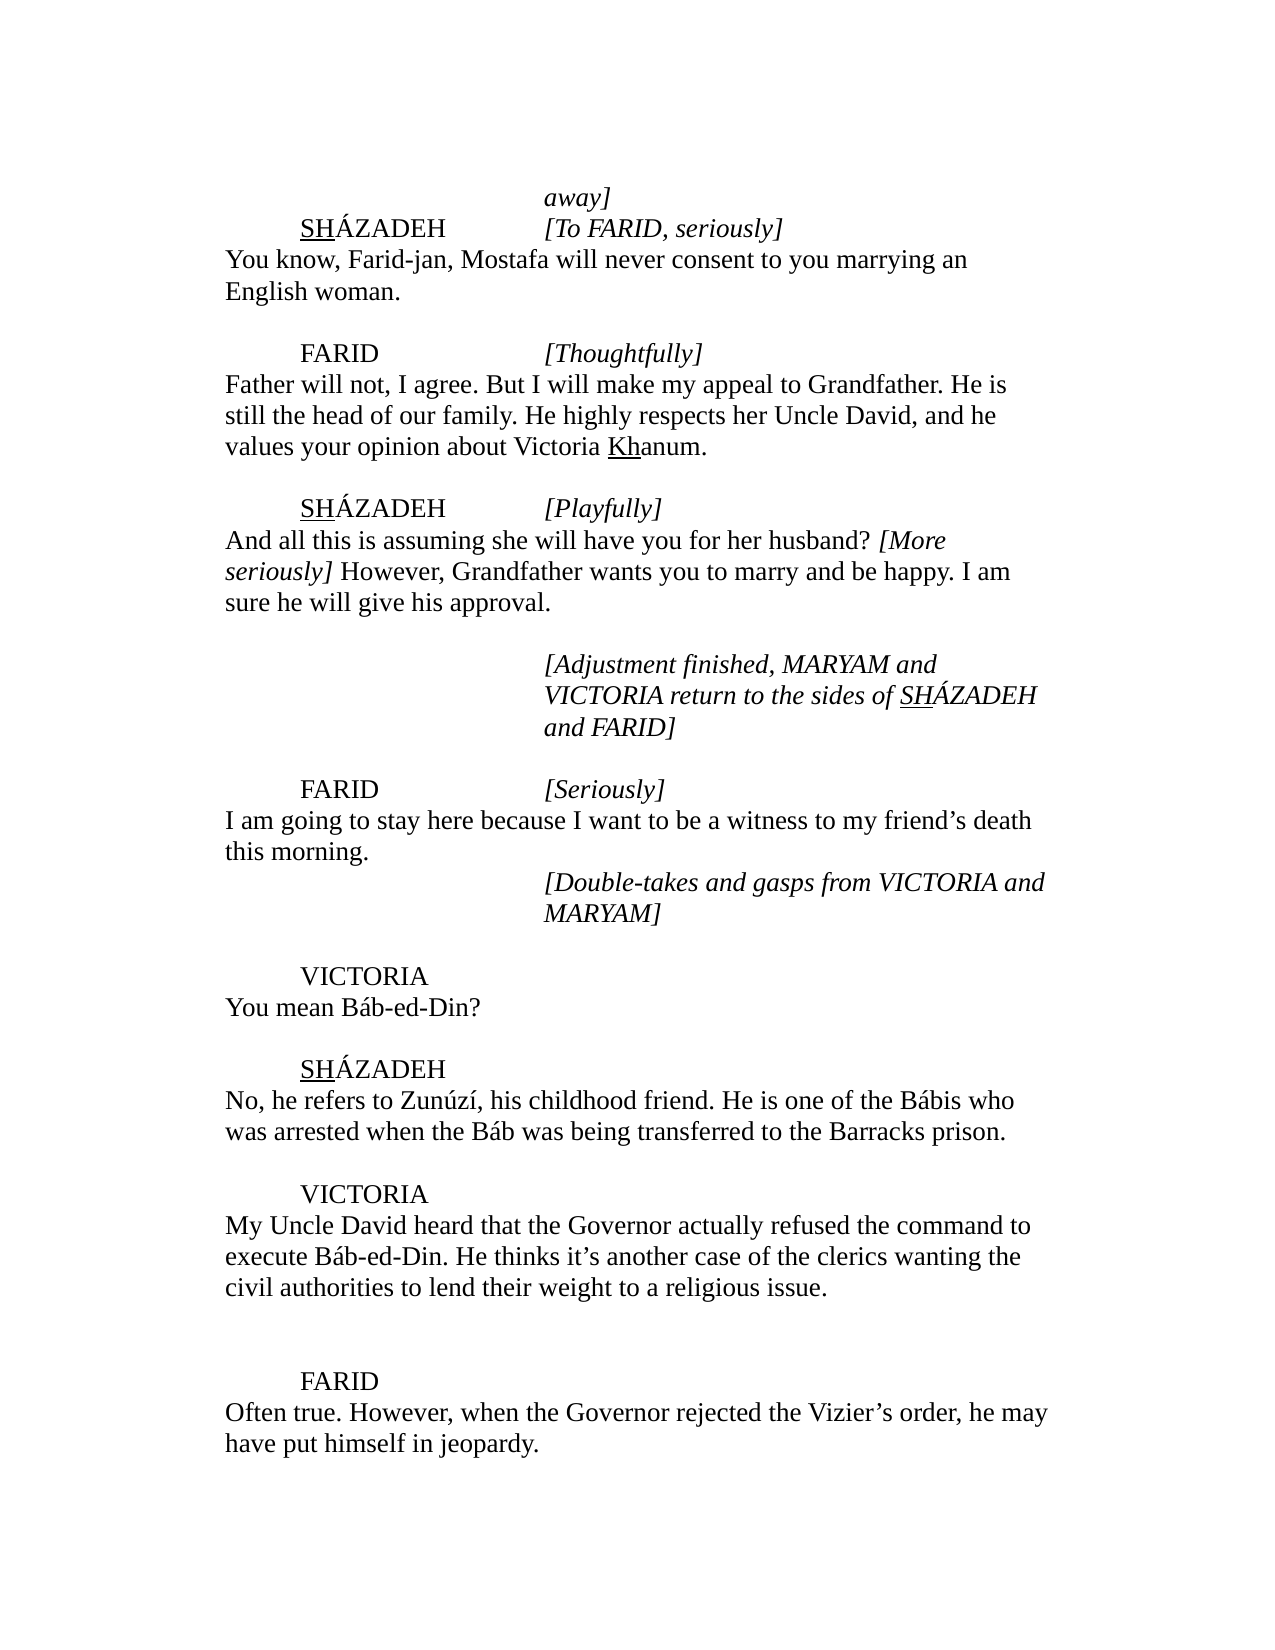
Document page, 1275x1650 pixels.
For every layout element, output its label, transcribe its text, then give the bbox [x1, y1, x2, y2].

text Father will not, I agree. But I will make my appeal to Grandfather. He is still the head of our family. He highly respects her Uncle David, and he values your opinion about Victoria Khanum. [225, 368, 1050, 461]
text SHÁZADEH [To FARID, seriously] [300, 212, 1050, 243]
text SHÁZADEH [Playfully] [300, 493, 1050, 524]
text You know, Farid-jan, Mostafa will never consent to you marrying an English woman. [225, 243, 1050, 306]
text VICTORIA [300, 1178, 1050, 1209]
text FARID [Thoughtfully] [300, 337, 1050, 368]
text My Uncle David heard that the Governor actually refused the command to execute Báb-ed-Din. He thinks it’s another case of the clerics wanting the civil authorities to lend their weight to a religious issue. [225, 1209, 1050, 1302]
text You mean Báb-ed-Din? [225, 991, 1050, 1022]
text FARID [Seriously] [300, 773, 1050, 804]
text No, he refers to Zunúzí, his childhood friend. He is one of the Bábis who was arrested when the Báb was being transferred to the Barracks prison. [225, 1084, 1050, 1147]
text [Double-takes and gasps from VICTORIA and MARYAM] [544, 866, 1050, 929]
text I am going to stay here because I want to be a witness to my friend’s death this morning. [225, 804, 1050, 866]
text away] [544, 181, 1050, 212]
text VICTORIA [300, 960, 1050, 991]
text FARID [300, 1365, 1050, 1396]
text And all this is assuming she will have you for her husband? [More seriously] However, Grandfather wants you to marry and be happy. I am sure he will give his approval. [225, 524, 1050, 617]
text [Adjustment finished, MARYAM and VICTORIA return to the sides of SHÁZADEH and FARID] [544, 648, 1050, 742]
text SHÁZADEH [300, 1053, 1050, 1084]
text Often true. However, when the Governor rejected the Vizier’s order, he may have put himself in jeopardy. [225, 1396, 1050, 1458]
